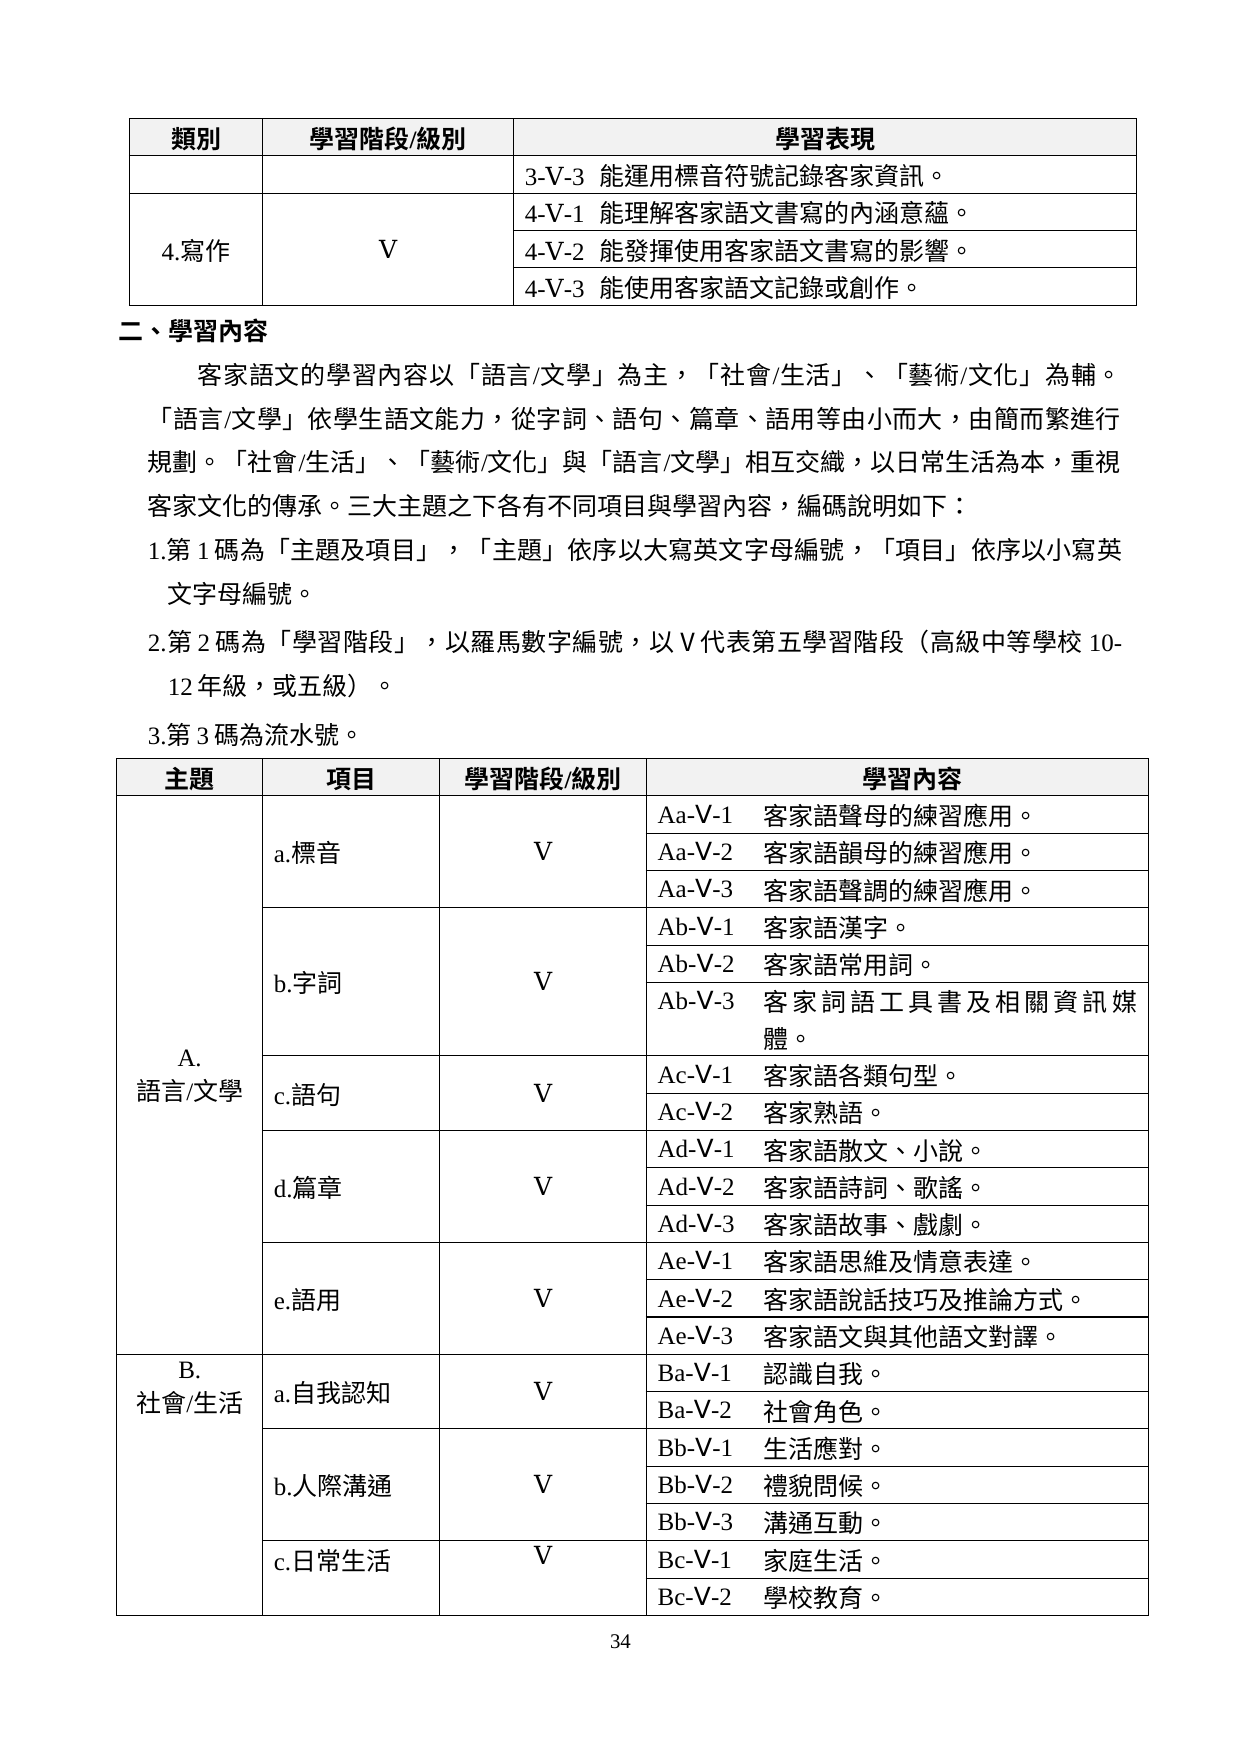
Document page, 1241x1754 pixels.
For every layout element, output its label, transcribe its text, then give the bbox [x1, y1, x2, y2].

table_cell 客家語常用詞。 [764, 946, 1148, 982]
table_cell 客家詞語工具書及相關資訊媒體。 [764, 983, 1148, 1055]
table_cell c.語句 [263, 1056, 439, 1130]
table_cell A. 語言/文學 [117, 796, 262, 1354]
table_cell Bc-Ⅴ-2 [647, 1579, 764, 1615]
table_cell Ac-Ⅴ-1 [647, 1056, 764, 1093]
table_cell e.語用 [263, 1243, 439, 1354]
table_cell a.自我認知 [263, 1355, 439, 1428]
table_cell 生活應對。 [764, 1429, 1148, 1466]
table_cell a.標音 [263, 796, 439, 907]
table_cell Ae-Ⅴ-3 [647, 1318, 764, 1354]
table_cell 客家語文與其他語文對譯。 [764, 1318, 1148, 1354]
table_cell 客家語韻母的練習應用。 [764, 834, 1148, 870]
table_cell 客家熟語。 [764, 1094, 1148, 1130]
table_cell Ae-Ⅴ-2 [647, 1280, 764, 1316]
table_cell Ab-Ⅴ-3 [647, 983, 764, 1055]
table_cell 客家語故事、戲劇。 [764, 1206, 1148, 1242]
table_cell Ⅴ [440, 796, 646, 907]
table_cell 社會角色。 [764, 1392, 1148, 1428]
table_cell 家庭生活。 [764, 1541, 1148, 1577]
table_cell 4-Ⅴ-2 能發揮使用客家語文書寫的影響。 [514, 231, 1136, 267]
table_cell 4.寫作 [130, 194, 262, 304]
table_header 學習內容 [647, 759, 1148, 795]
table_cell 客家語漢字。 [764, 908, 1148, 944]
table_cell 認識自我。 [764, 1355, 1148, 1391]
table_cell 4-Ⅴ-3 能使用客家語文記錄或創作。 [514, 268, 1136, 304]
table_cell Ae-Ⅴ-1 [647, 1243, 764, 1279]
table_cell Ⅴ [440, 1131, 646, 1242]
table_cell Bc-Ⅴ-1 [647, 1541, 764, 1577]
table_cell Ab-Ⅴ-1 [647, 908, 764, 944]
table_cell 客家語說話技巧及推論方式。 [764, 1280, 1148, 1316]
table_cell B. 社會/生活 [117, 1355, 262, 1615]
table_cell 3-Ⅴ-3 能運用標音符號記錄客家資訊。 [514, 156, 1136, 193]
text 客家語文的學習內容以「語言/文學」為主，「社會/生活」、「藝術/文化」為輔。「語言/文學」依學生語文能力，從字詞、語句、篇章、語用等由小而大，由簡而繁進行規劃。「社會/生活」、「藝術/文化」與「語言/文學」相互交織，以日常生活為本，重視客家文化的傳承。三大主題之下各有不同項目與學習內容，編碼說明如下： [148, 349, 1122, 524]
table_cell 禮貌問候。 [764, 1467, 1148, 1503]
text 3.第3碼為流水號。 [148, 709, 1122, 753]
table_cell Aa-Ⅴ-3 [647, 871, 764, 907]
table_cell 客家語聲母的練習應用。 [764, 796, 1148, 833]
table_cell Ba-Ⅴ-1 [647, 1355, 764, 1391]
table_cell 客家語聲調的練習應用。 [764, 871, 1148, 907]
table_cell Ⅴ [440, 1243, 646, 1354]
table_cell [263, 156, 513, 193]
table_cell Ba-Ⅴ-2 [647, 1392, 764, 1428]
table_cell Ab-Ⅴ-2 [647, 946, 764, 982]
table_header 學習階段/級別 [263, 119, 513, 155]
text 1.第1碼為「主題及項目」，「主題」依序以大寫英文字母編號，「項目」依序以小寫英文字母編號。 [148, 524, 1122, 612]
table_cell Ⅴ [440, 1429, 646, 1540]
table_cell Aa-Ⅴ-1 [647, 796, 764, 833]
table_cell Bb-Ⅴ-1 [647, 1429, 764, 1466]
table_cell [130, 156, 262, 193]
table_cell 溝通互動。 [764, 1504, 1148, 1540]
table_cell Ⅴ [440, 1541, 646, 1615]
table_cell 客家語思維及情意表達。 [764, 1243, 1148, 1279]
table_cell Aa-Ⅴ-2 [647, 834, 764, 870]
table_cell b.人際溝通 [263, 1429, 439, 1540]
table_cell Ⅴ [440, 908, 646, 1055]
table_cell c.日常生活 [263, 1541, 439, 1615]
table_header 項目 [263, 759, 439, 795]
text 2.第2碼為「學習階段」，以羅馬數字編號，以Ⅴ代表第五學習階段（高級中等學校10-12年級，或五級）。 [148, 617, 1122, 704]
table_cell 客家語詩詞、歌謠。 [764, 1168, 1148, 1204]
table_cell Ⅴ [440, 1355, 646, 1428]
table_cell Bb-Ⅴ-3 [647, 1504, 764, 1540]
table_cell Ad-Ⅴ-3 [647, 1206, 764, 1242]
table_header 類別 [130, 119, 262, 155]
text 二、學習內容 [118, 306, 1122, 349]
table_cell d.篇章 [263, 1131, 439, 1242]
table_header 學習階段/級別 [440, 759, 646, 795]
table_cell 4-Ⅴ-1 能理解客家語文書寫的內涵意蘊。 [514, 194, 1136, 230]
table_cell b.字詞 [263, 908, 439, 1055]
table_cell 學校教育。 [764, 1579, 1148, 1615]
table_cell Ⅴ [263, 194, 513, 304]
table_cell Ⅴ [440, 1056, 646, 1130]
table_cell 客家語各類句型。 [764, 1056, 1148, 1093]
table_cell 客家語散文、小說。 [764, 1131, 1148, 1167]
table_cell Ad-Ⅴ-1 [647, 1131, 764, 1167]
table_cell Ad-Ⅴ-2 [647, 1168, 764, 1204]
table_header 主題 [117, 759, 262, 795]
table_cell Bb-Ⅴ-2 [647, 1467, 764, 1503]
table_cell Ac-Ⅴ-2 [647, 1094, 764, 1130]
table_header 學習表現 [514, 119, 1136, 155]
